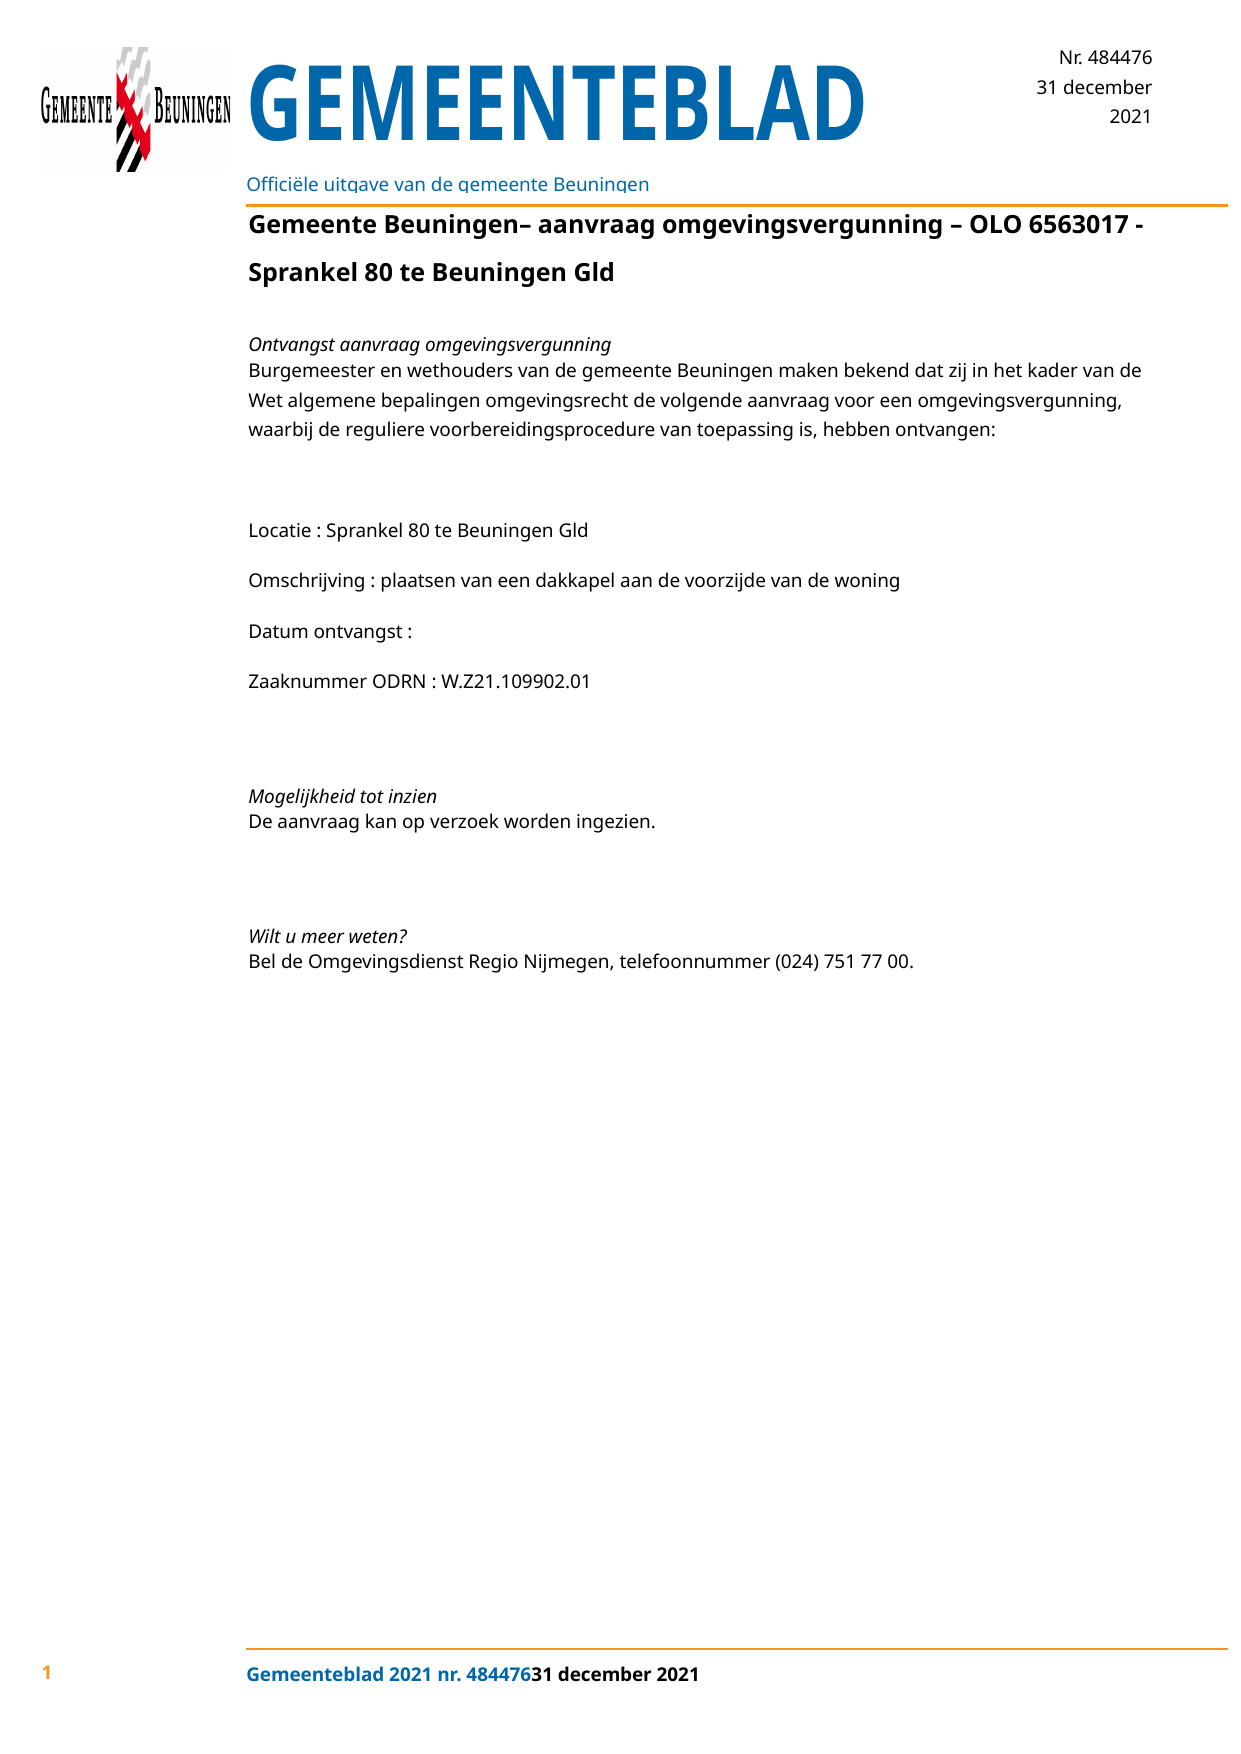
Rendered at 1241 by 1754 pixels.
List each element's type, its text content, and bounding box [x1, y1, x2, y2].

text Wilt u meer weten? [248, 923, 1152, 949]
picture [41, 47, 231, 172]
text Burgemeester en wethouders van de gemeente Beuningen maken bekend dat zij in het kader van de Wet algemene bepalingen omgevingsrecht de volgende aanvraag voor een omgevingsvergunning, waarbij de reguliere voorbereidingsprocedure van toepassing is, hebben ontvangen: [248, 357, 1152, 442]
text Datum ontvangst : [248, 618, 1152, 644]
text De aanvraag kan op verzoek worden ingezien. [248, 808, 1152, 834]
text Ontvangst aanvraag omgevingsvergunning [248, 331, 1152, 357]
text Omschrijving : plaatsen van een dakkapel aan de voorzijde van de woning [248, 568, 1152, 593]
text Mogelijkheid tot inzien [248, 783, 1152, 808]
text Bel de Omgevingsdienst Regio Nijmegen, telefoonnummer (024) 751 77 00. [248, 949, 1152, 974]
text Locatie : Sprankel 80 te Beuningen Gld [248, 517, 1152, 543]
text Gemeente Beuningen– aanvraag omgevingsvergunning – OLO 6563017 - Sprankel 80 te Beuningen Gld [248, 207, 1152, 288]
text Zaaknummer ODRN : W.Z21.109902.01 [248, 668, 1152, 694]
